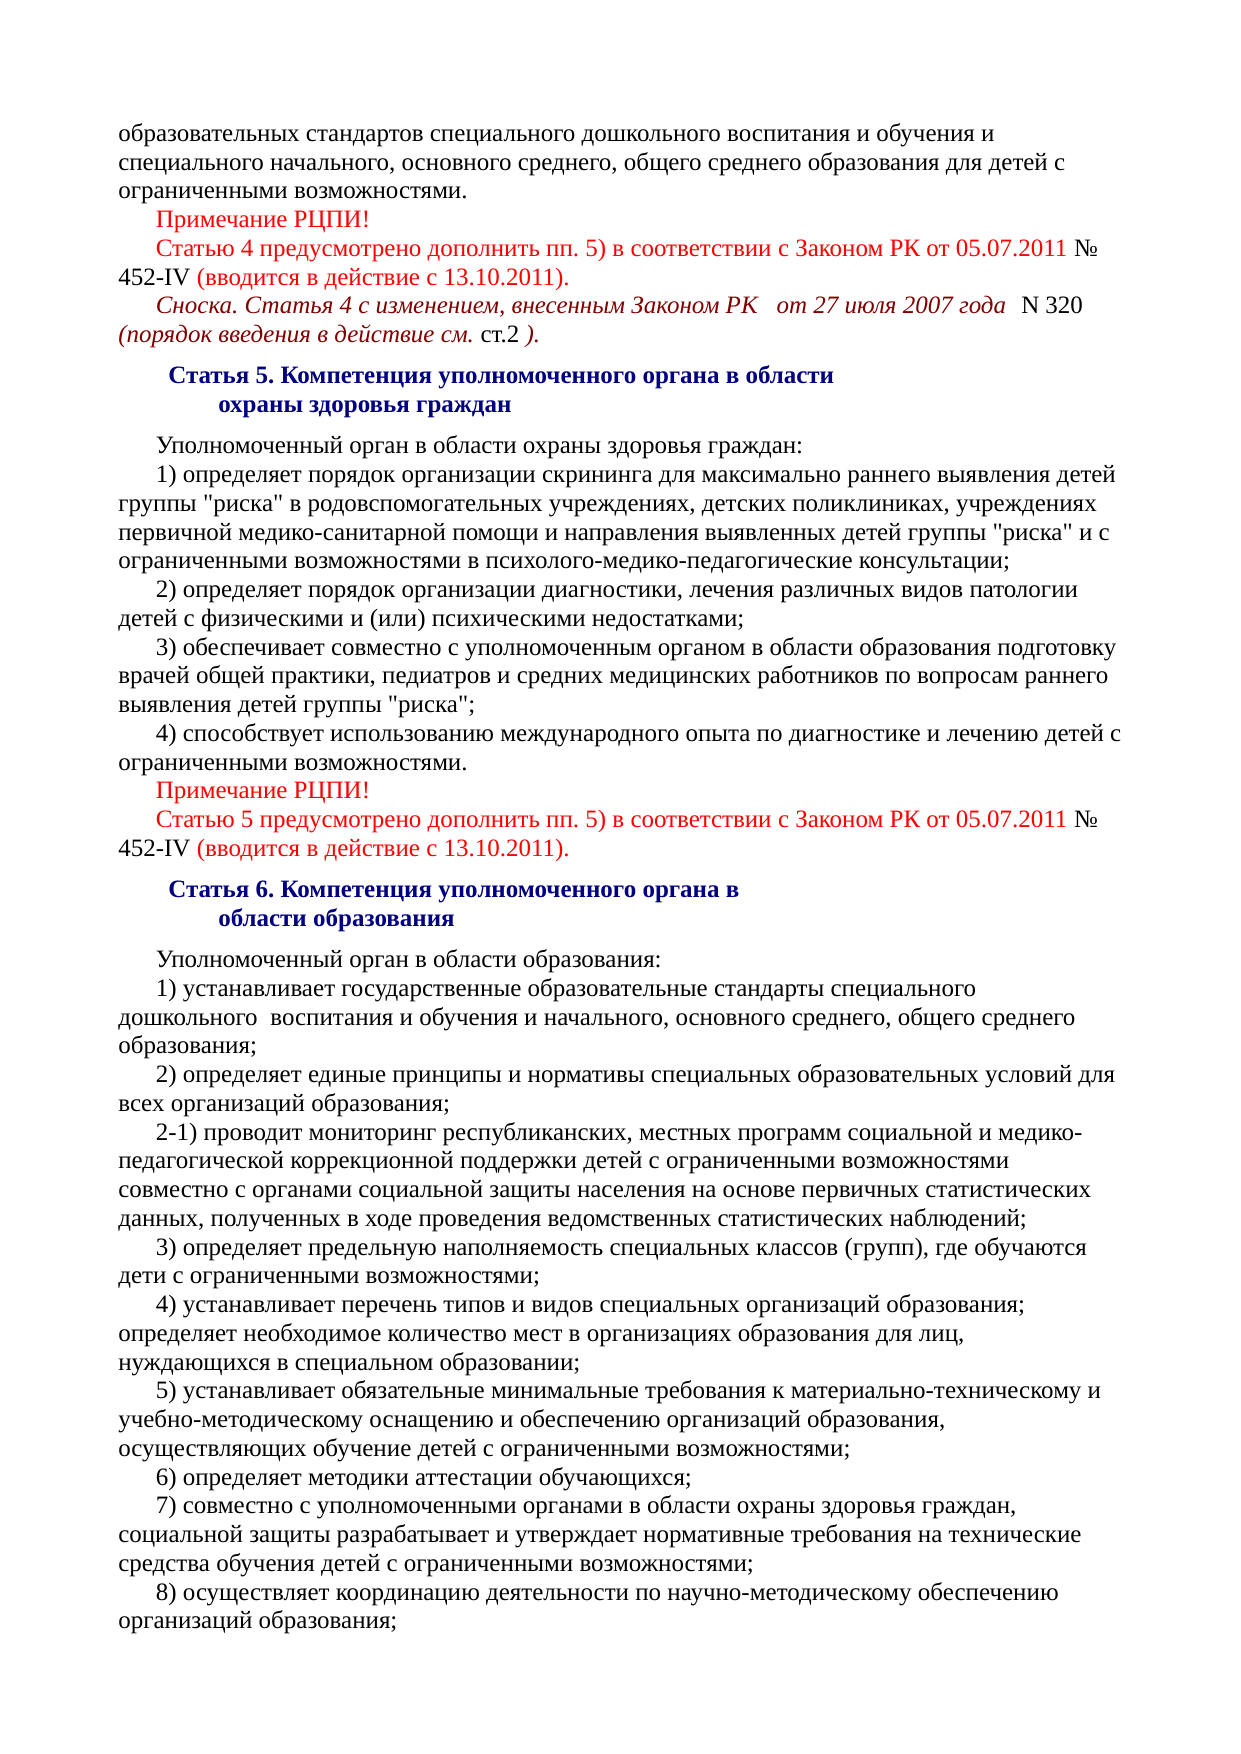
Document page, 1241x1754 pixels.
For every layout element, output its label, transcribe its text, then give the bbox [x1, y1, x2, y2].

text Статья 6. Компетенция уполномоченного органа в области образования [118, 874, 1122, 932]
text образовательных стандартов специального дошкольного воспитания и обучения и специального начального, основного среднего, общего среднего образования для детей с ограниченными возможностями. Примечание РЦПИ! Статью 4 предусмотрено дополнить пп. 5) в соответствии с Законом РК от 05.07.2011 № 452-IV (вводится в действие с 13.10.2011). Сноска. Статья 4 с изменением, внесенным Законом РК от 27 июля 2007 года N 320 (порядок введения в действие см. ст.2 ). [118, 118, 1122, 348]
text Уполномоченный орган в области охраны здоровья граждан: 1) определяет порядок организации скрининга для максимально раннего выявления детей группы "риска" в родовспомогательных учреждениях, детских поликлиниках, учреждениях первичной медико-санитарной помощи и направления выявленных детей группы "риска" и с ограниченными возможностями в психолого-медико-педагогические консультации; 2) определяет порядок организации диагностики, лечения различных видов патологии детей с физическими и (или) психическими недостатками; 3) обеспечивает совместно с уполномоченным органом в области образования подготовку врачей общей практики, педиатров и средних медицинских работников по вопросам раннего выявления детей группы "риска"; 4) способствует использованию международного опыта по диагностике и лечению детей с ограниченными возможностями. Примечание РЦПИ! Статью 5 предусмотрено дополнить пп. 5) в соответствии с Законом РК от 05.07.2011 № 452-IV (вводится в действие с 13.10.2011). [118, 431, 1122, 862]
text Статья 5. Компетенция уполномоченного органа в области охраны здоровья граждан [118, 361, 1122, 418]
text Уполномоченный орган в области образования: 1) устанавливает государственные образовательные стандарты специального дошкольного воспитания и обучения и начального, основного среднего, общего среднего образования; 2) определяет единые принципы и нормативы специальных образовательных условий для всех организаций образования; 2-1) проводит мониторинг республиканских, местных программ социальной и медико-педагогической коррекционной поддержки детей с ограниченными возможностями совместно с органами социальной защиты населения на основе первичных статистических данных, полученных в ходе проведения ведомственных статистических наблюдений; 3) определяет предельную наполняемость специальных классов (групп), где обучаются дети с ограниченными возможностями; 4) устанавливает перечень типов и видов специальных организаций образования; определяет необходимое количество мест в организациях образования для лиц, нуждающихся в специальном образовании; 5) устанавливает обязательные минимальные требования к материально-техническому и учебно-методическому оснащению и обеспечению организаций образования, осуществляющих обучение детей с ограниченными возможностями; 6) определяет методики аттестации обучающихся; 7) совместно с уполномоченными органами в области охраны здоровья граждан, социальной защиты разрабатывает и утверждает нормативные требования на технические средства обучения детей с ограниченными возможностями; 8) осуществляет координацию деятельности по научно-методическому обеспечению организаций образования; [118, 944, 1122, 1634]
